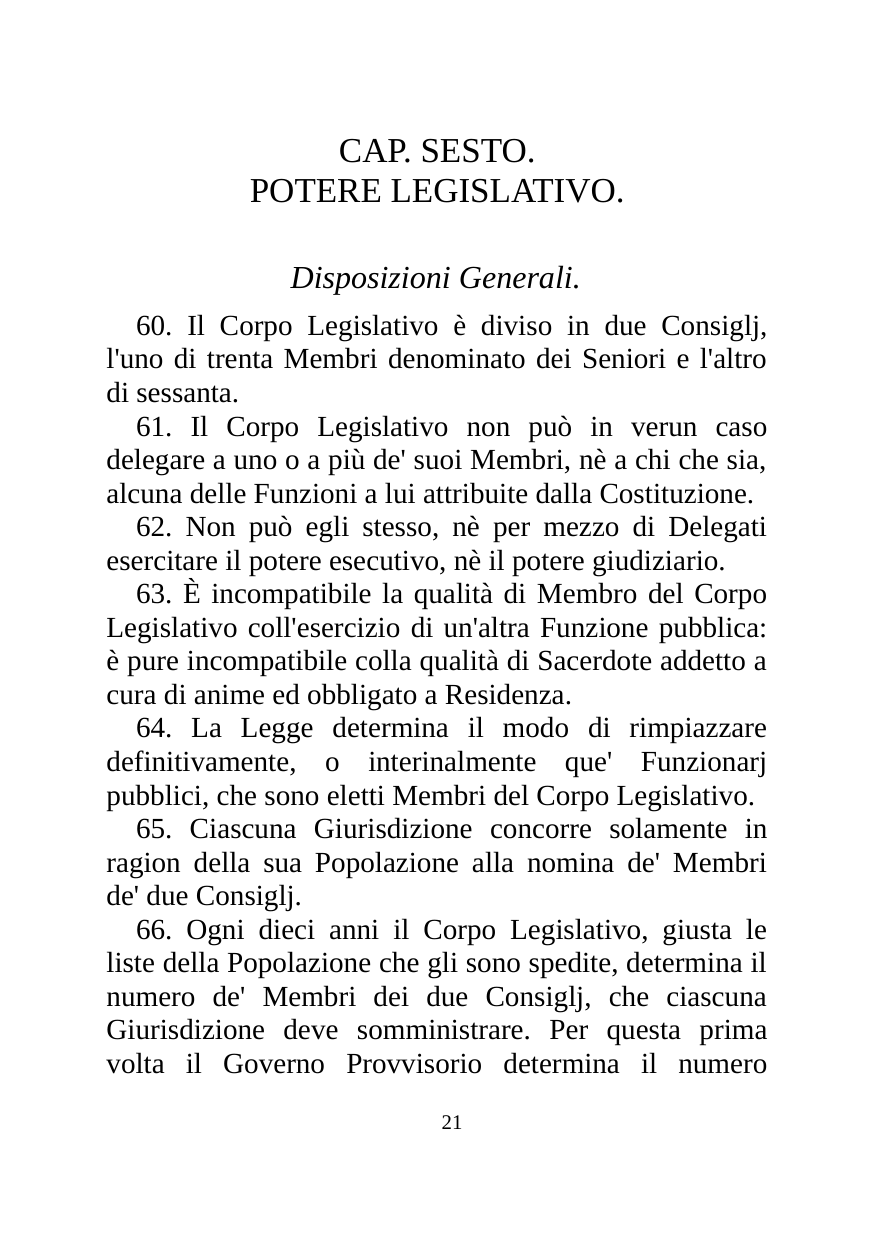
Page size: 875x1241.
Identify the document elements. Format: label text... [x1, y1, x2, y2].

text 66. Ogni dieci anni il Corpo Legislativo, giusta le liste della Popolazione che gli sono spedite, determina il numero de' Membri dei due Consiglj, che ciascuna Giurisdizione deve somministrare. Per questa prima volta il Governo Provvisorio determina il numero [106, 912, 768, 1079]
text 63. È incompatibile la qualità di Membro del Corpo Legislativo coll'esercizio di un'altra Funzione pubblica: è pure incompatibile colla qualità di Sacerdote addetto a cura di anime ed obbligato a Residenza. [106, 576, 768, 711]
text 65. Ciascuna Giurisdizione concorre solamente in ragion della sua Popolazione alla nomina de' Membri de' due Consiglj. [106, 811, 768, 912]
text 61. Il Corpo Legislativo non può in verun caso delegare a uno o a più de' suoi Membri, nè a chi che sia, alcuna delle Funzioni a lui attribuite dalla Costituzione. [106, 409, 768, 509]
text 62. Non può egli stesso, nè per mezzo di Delegati esercitare il potere esecutivo, nè il potere giudiziario. [106, 509, 768, 576]
subtitle CAP. SESTO. POTERE LEGISLATIVO. [106, 130, 768, 210]
text 64. La Legge determina il modo di rimpiazzare definitivamente, o interinalmente que' Funzionarj pubblici, che sono eletti Membri del Corpo Legislativo. [106, 711, 768, 811]
subtitle Disposizioni Generali. [106, 259, 768, 296]
text 60. Il Corpo Legislativo è diviso in due Consiglj, l'uno di trenta Membri denominato dei Seniori e l'altro di sessanta. [106, 308, 768, 409]
